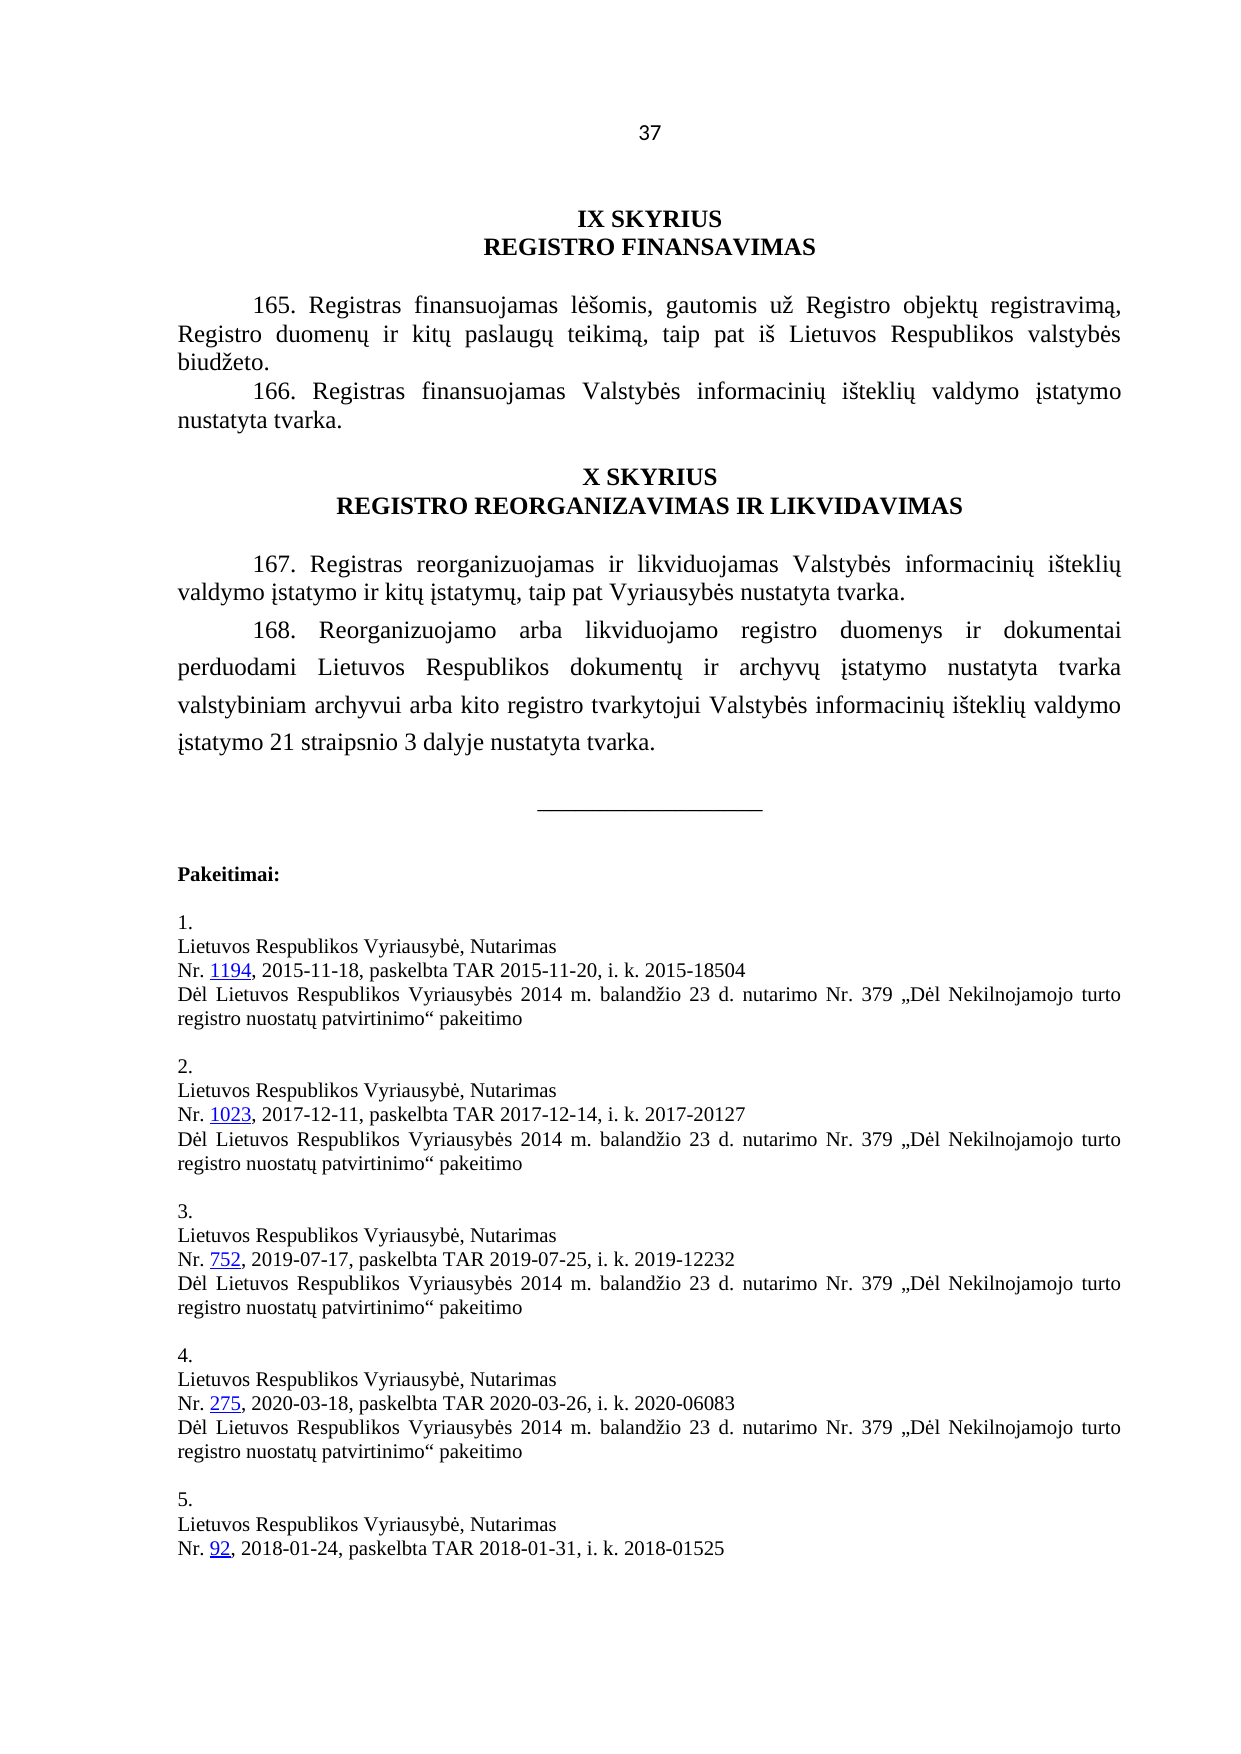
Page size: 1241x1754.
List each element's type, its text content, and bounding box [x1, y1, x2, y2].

text Nr. 1023, 2017-12-11, paskelbta TAR 2017-12-14, i. k. 2017-20127 [177, 1102, 1122, 1126]
text 1. [177, 910, 1122, 934]
text 168. Reorganizuojamo arba likviduojamo registro duomenys ir dokumentai perduodami Lietuvos Respublikos dokumentų ir archyvų įstatymo nustatyta tvarka valstybiniam archyvui arba kito registro tvarkytojui Valstybės informacinių išteklių valdymo įstatymo 21 straipsnio 3 dalyje nustatyta tvarka. [177, 606, 1122, 756]
text Nr. 275, 2020-03-18, paskelbta TAR 2020-03-26, i. k. 2020-06083 [177, 1391, 1122, 1415]
text 4. [177, 1343, 1122, 1367]
text 2. [177, 1054, 1122, 1078]
text Pakeitimai: [177, 862, 1122, 886]
text IX skyrius [177, 204, 1122, 232]
text 167. Registras reorganizuojamas ir likviduojamas Valstybės informacinių išteklių valdymo įstatymo ir kitų įstatymų, taip pat Vyriausybės nustatyta tvarka. [177, 549, 1122, 606]
text Dėl Lietuvos Respublikos Vyriausybės 2014 m. balandžio 23 d. nutarimo Nr. 379 „Dėl Nekilnojamojo turto registro nuostatų patvirtinimo“ pakeitimo [177, 982, 1122, 1030]
text Nr. 752, 2019-07-17, paskelbta TAR 2019-07-25, i. k. 2019-12232 [177, 1247, 1122, 1271]
text Lietuvos Respublikos Vyriausybė, Nutarimas [177, 1511, 1122, 1536]
text Lietuvos Respublikos Vyriausybė, Nutarimas [177, 1367, 1122, 1391]
text Lietuvos Respublikos Vyriausybė, Nutarimas [177, 934, 1122, 958]
text 5. [177, 1487, 1122, 1511]
text Dėl Lietuvos Respublikos Vyriausybės 2014 m. balandžio 23 d. nutarimo Nr. 379 „Dėl Nekilnojamojo turto registro nuostatų patvirtinimo“ pakeitimo [177, 1126, 1122, 1174]
text Lietuvos Respublikos Vyriausybė, Nutarimas [177, 1223, 1122, 1247]
text Lietuvos Respublikos Vyriausybė, Nutarimas [177, 1078, 1122, 1102]
text 166. Registras finansuojamas Valstybės informacinių išteklių valdymo įstatymo nustatyta tvarka. [177, 376, 1122, 434]
text X skyrius [177, 462, 1122, 491]
text 3. [177, 1199, 1122, 1223]
text Nr. 92, 2018-01-24, paskelbta TAR 2018-01-31, i. k. 2018-01525 [177, 1536, 1122, 1559]
text Dėl Lietuvos Respublikos Vyriausybės 2014 m. balandžio 23 d. nutarimo Nr. 379 „Dėl Nekilnojamojo turto registro nuostatų patvirtinimo“ pakeitimo [177, 1415, 1122, 1463]
text Registro finansavimas [177, 232, 1122, 261]
text registro REORGANIZAVIMAS IR likvidavimas [177, 491, 1122, 520]
text __________________ [177, 785, 1122, 814]
text 165. Registras finansuojamas lėšomis, gautomis už Registro objektų registravimą, Registro duomenų ir kitų paslaugų teikimą, taip pat iš Lietuvos Respublikos valstybės biudžeto. [177, 290, 1122, 376]
text Dėl Lietuvos Respublikos Vyriausybės 2014 m. balandžio 23 d. nutarimo Nr. 379 „Dėl Nekilnojamojo turto registro nuostatų patvirtinimo“ pakeitimo [177, 1271, 1122, 1319]
text Nr. 1194, 2015-11-18, paskelbta TAR 2015-11-20, i. k. 2015-18504 [177, 958, 1122, 982]
